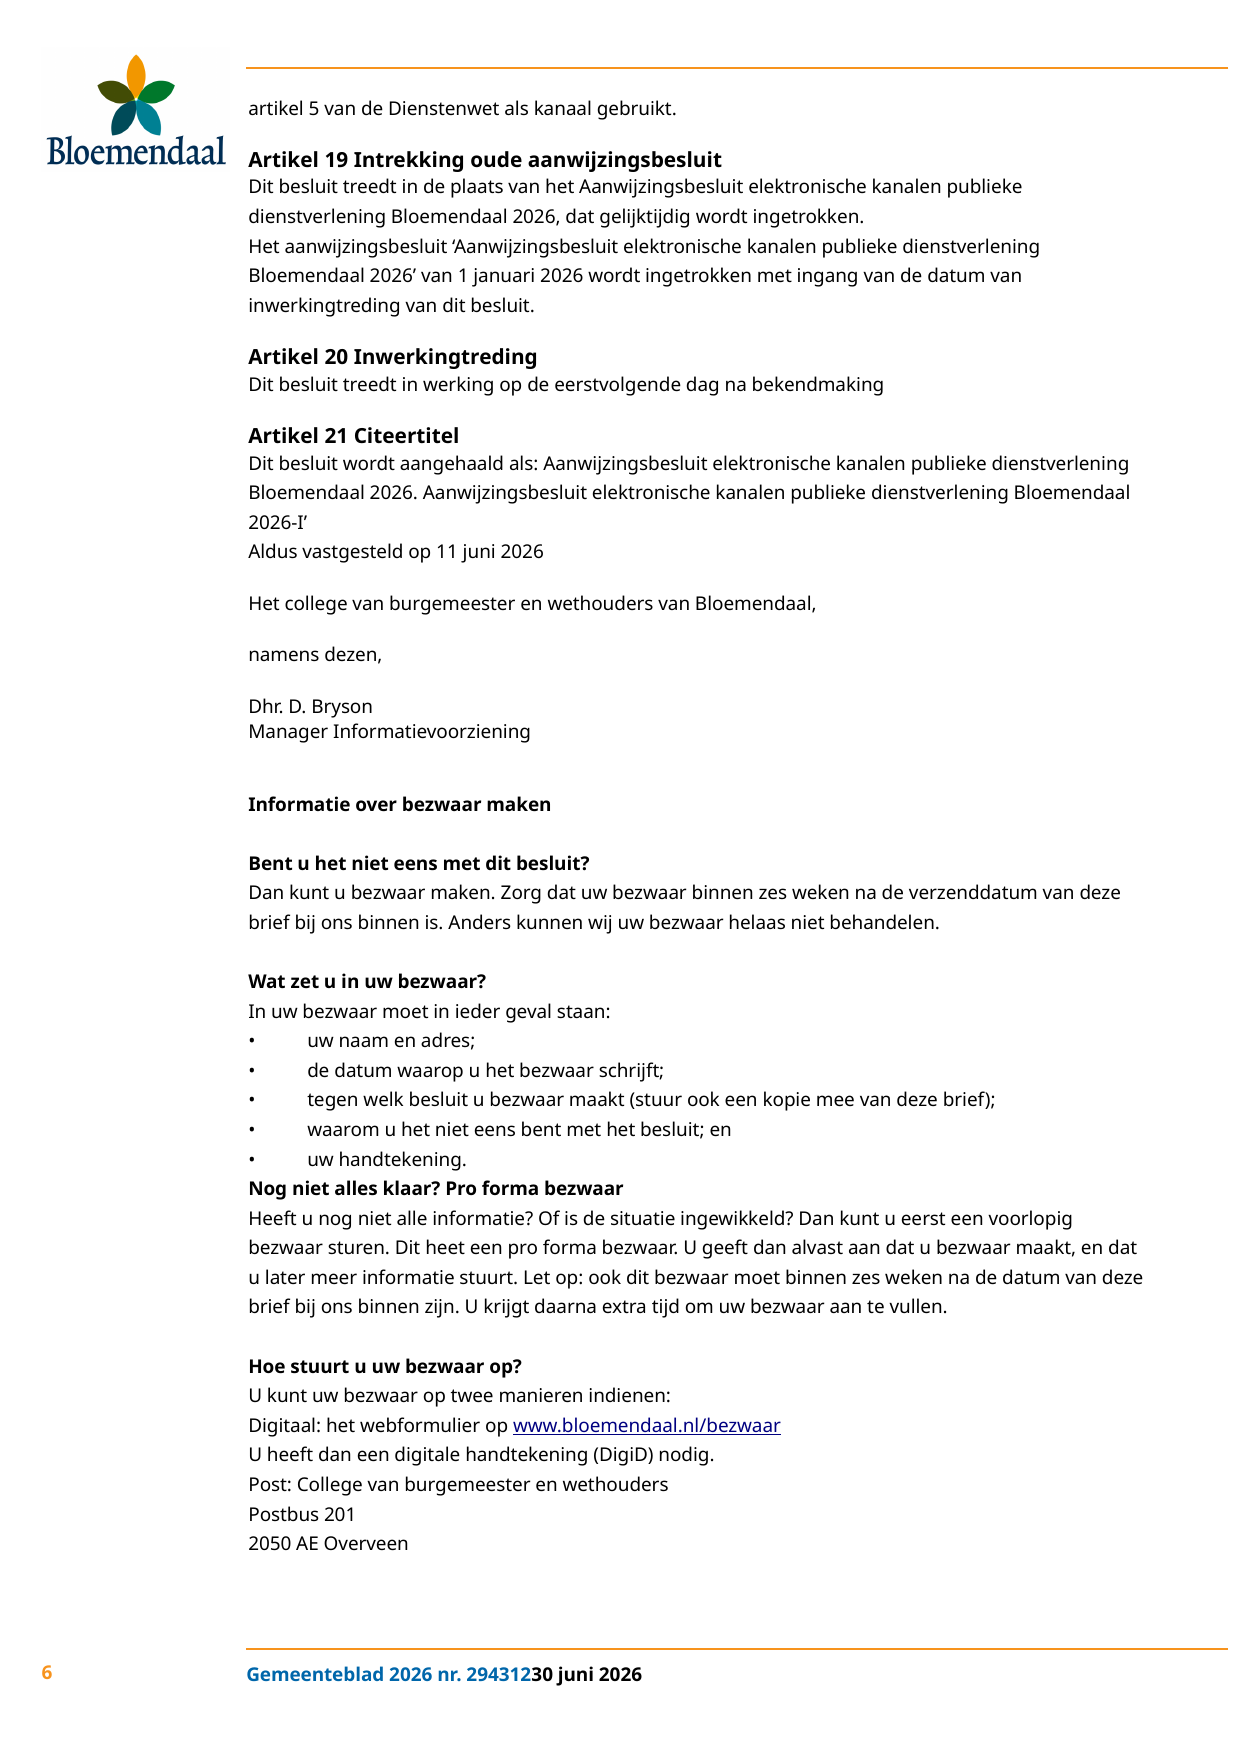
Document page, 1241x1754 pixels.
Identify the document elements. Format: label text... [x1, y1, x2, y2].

text Nog niet alles klaar? Pro forma bezwaar [248, 1175, 1152, 1201]
list uw handtekening. [248, 1146, 1152, 1172]
text Artikel 20 Inwerkingtreding [248, 342, 1152, 371]
text Heeft u nog niet alle informatie? Of is de situatie ingewikkeld? Dan kunt u eerst een voorlopig bezwaar sturen. Dit heet een pro forma bezwaar. U geeft dan alvast aan dat u bezwaar maakt, en dat u later meer informatie stuurt. Let op: ook dit bezwaar moet binnen zes weken na de datum van deze brief bij ons binnen zijn. U krijgt daarna extra tijd om uw bezwaar aan te vullen. [248, 1205, 1152, 1319]
text U heeft dan een digitale handtekening (DigiD) nodig. [248, 1442, 1152, 1467]
text Wat zet u in uw bezwaar? [248, 968, 1152, 994]
text Artikel 21 Citeertitel [248, 421, 1152, 450]
text Dit besluit wordt aangehaald als: Aanwijzingsbesluit elektronische kanalen publieke dienstverlening Bloemendaal 2026. Aanwijzingsbesluit elektronische kanalen publieke dienstverlening Bloemendaal 2026-I’ [248, 450, 1152, 534]
text Dan kunt u bezwaar maken. Zorg dat uw bezwaar binnen zes weken na de verzenddatum van deze brief bij ons binnen is. Anders kunnen wij uw bezwaar helaas niet behandelen. [248, 879, 1152, 935]
picture [41, 47, 231, 172]
text Post: College van burgemeester en wethouders [248, 1471, 1152, 1497]
text Het college van burgemeester en wethouders van Bloemendaal, [248, 590, 1152, 616]
text Informatie over bezwaar maken [248, 791, 1152, 817]
text artikel 5 van de Dienstenwet als kanaal gebruikt. [248, 95, 1152, 121]
text Dit besluit treedt in de plaats van het Aanwijzingsbesluit elektronische kanalen publieke dienstverlening Bloemendaal 2026, dat gelijktijdig wordt ingetrokken. [248, 174, 1152, 229]
text Dit besluit treedt in werking op de eerstvolgende dag na bekendmaking [248, 371, 1152, 397]
text Postbus 201 [248, 1501, 1152, 1527]
text Manager Informatievoorziening [248, 718, 1152, 744]
text 2050 AE Overveen [248, 1530, 1152, 1556]
list de datum waarop u het bezwaar schrijft; [248, 1057, 1152, 1083]
text Bent u het niet eens met dit besluit? [248, 850, 1152, 876]
text Digitaal: het webformulier op www.bloemendaal.nl/bezwaar [248, 1412, 1152, 1438]
text U kunt uw bezwaar op twee manieren indienen: [248, 1382, 1152, 1408]
text Het aanwijzingsbesluit ‘Aanwijzingsbesluit elektronische kanalen publieke dienstverlening Bloemendaal 2026’ van 1 januari 2026 wordt ingetrokken met ingang van de datum van inwerkingtreding van dit besluit. [248, 233, 1152, 318]
list uw naam en adres; [248, 1027, 1152, 1053]
text namens dezen, [248, 641, 1152, 667]
text In uw bezwaar moet in ieder geval staan: [248, 998, 1152, 1024]
list tegen welk besluit u bezwaar maakt (stuur ook een kopie mee van deze brief); [248, 1087, 1152, 1112]
text Aldus vastgesteld op 11 juni 2026 [248, 538, 1152, 564]
text Dhr. D. Bryson [248, 693, 1152, 718]
text Hoe stuurt u uw bezwaar op? [248, 1353, 1152, 1379]
list waarom u het niet eens bent met het besluit; en [248, 1116, 1152, 1142]
text Artikel 19 Intrekking oude aanwijzingsbesluit [248, 145, 1152, 174]
